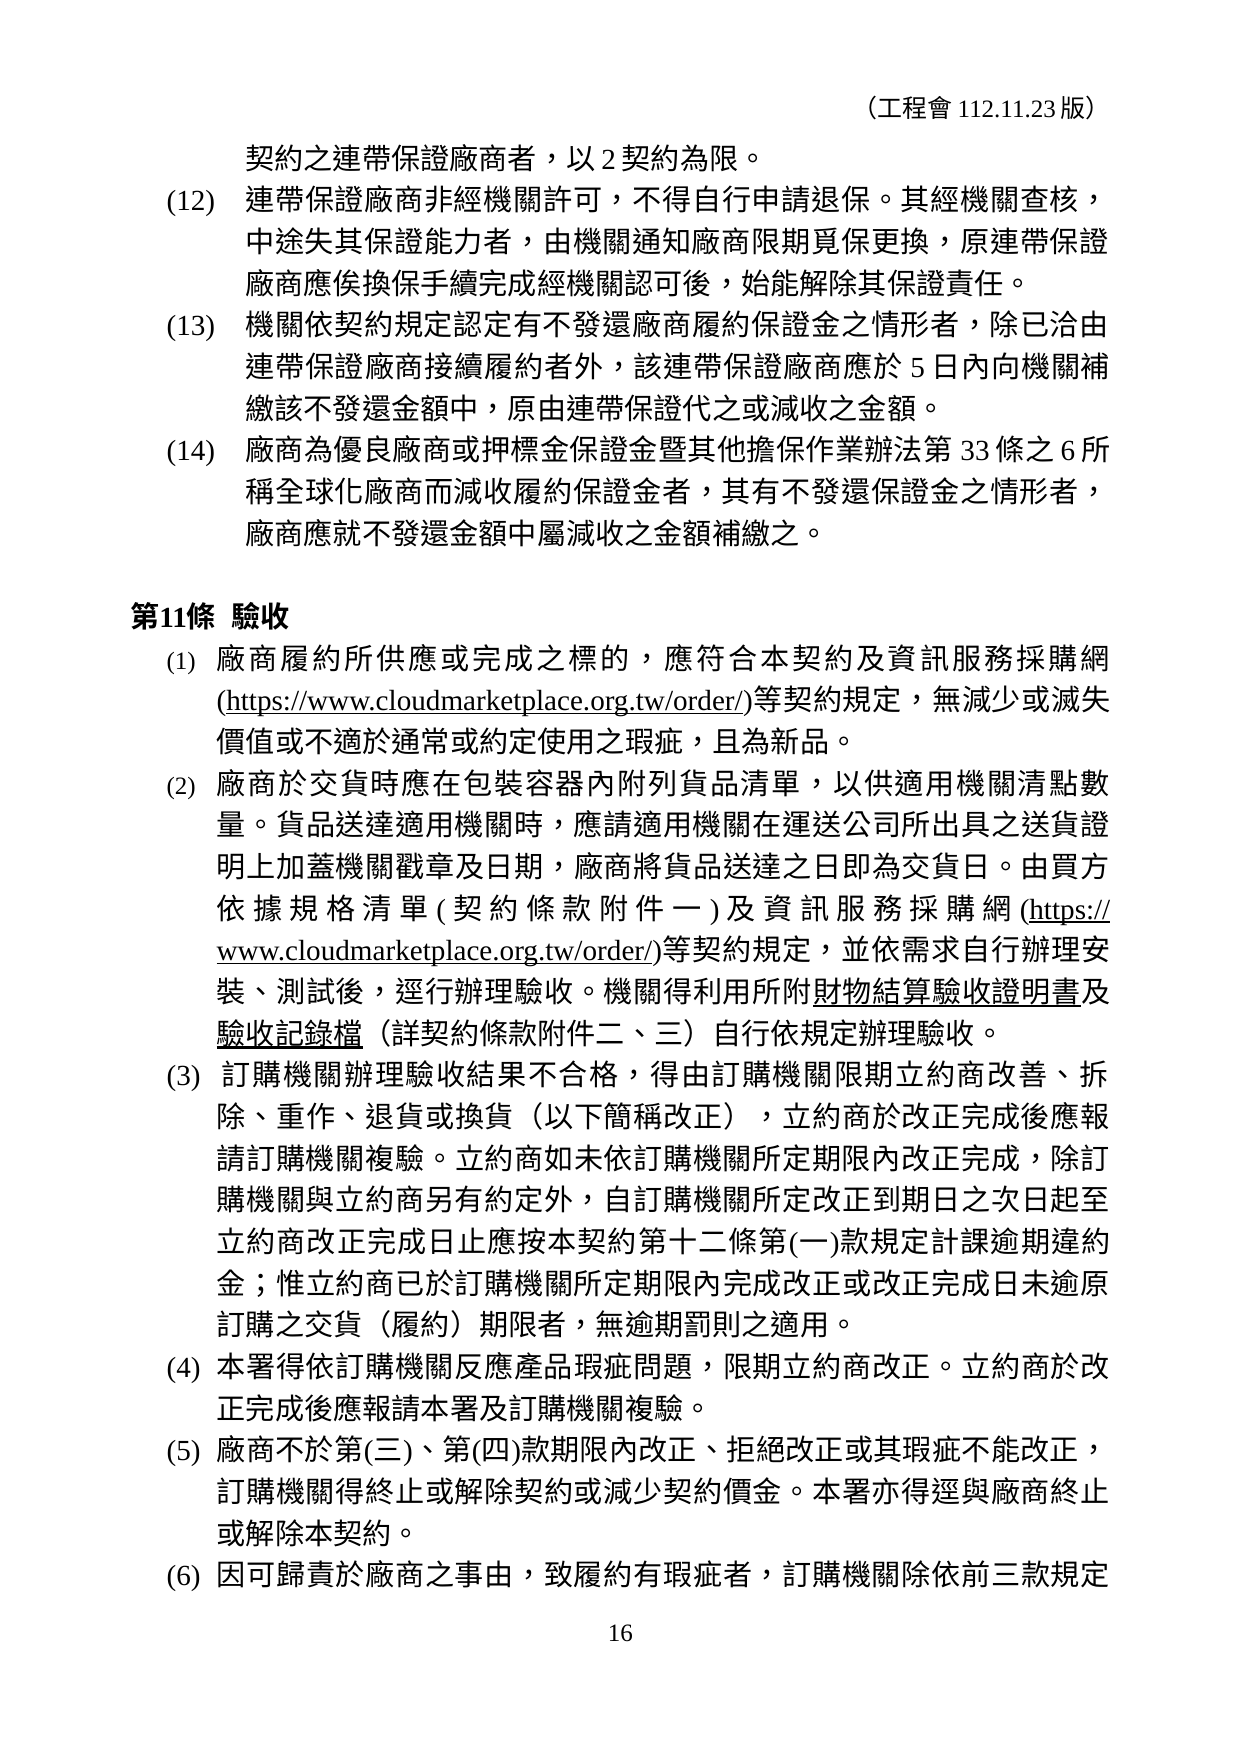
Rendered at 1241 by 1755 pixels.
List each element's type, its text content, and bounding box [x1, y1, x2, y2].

list 廠商履約所供應或完成之標的，應符合本契約及資訊服務採購網(https://www.cloudmarketplace.org.tw/order/)等契約規定，無減少或滅失價值或不適於通常或約定使用之瑕疵，且為新品。 [166, 636, 1110, 761]
list 訂購機關辦理驗收結果不合格，得由訂購機關限期立約商改善、拆除、重作、退貨或換貨（以下簡稱改正），立約商於改正完成後應報請訂購機關複驗。立約商如未依訂購機關所定期限內改正完成，除訂購機關與立約商另有約定外，自訂購機關所定改正到期日之次日起至立約商改正完成日止應按本契約第十二條第(一)款規定計課逾期違約金；惟立約商已於訂購機關所定期限內完成改正或改正完成日未逾原訂購之交貨（履約）期限者，無逾期罰則之適用。 [166, 1052, 1110, 1344]
list 契約之連帶保證廠商者，以2契約為限。 [166, 136, 1110, 177]
list 因可歸責於廠商之事由，致履約有瑕疵者，訂購機關除依前三款規定 [166, 1552, 1110, 1594]
list 廠商為優良廠商或押標金保證金暨其他擔保作業辦法第33條之6所稱全球化廠商而減收履約保證金者，其有不發還保證金之情形者，廠商應就不發還金額中屬減收之金額補繳之。 [166, 427, 1110, 552]
list 機關依契約規定認定有不發還廠商履約保證金之情形者，除已洽由連帶保證廠商接續履約者外，該連帶保證廠商應於5日內向機關補繳該不發還金額中，原由連帶保證代之或減收之金額。 [166, 302, 1110, 427]
list 本署得依訂購機關反應產品瑕疵問題，限期立約商改正。立約商於改正完成後應報請本署及訂購機關複驗。 [166, 1344, 1110, 1427]
list 廠商不於第(三)、第(四)款期限內改正、拒絕改正或其瑕疵不能改正，訂購機關得終止或解除契約或減少契約價金。本署亦得逕與廠商終止或解除本契約。 [166, 1427, 1110, 1552]
list 廠商於交貨時應在包裝容器內附列貨品清單，以供適用機關清點數量。貨品送達適用機關時，應請適用機關在運送公司所出具之送貨證明上加蓋機關戳章及日期，廠商將貨品送達之日即為交貨日。由買方依據規格清單(契約條款附件一)及資訊服務採購網(https://www.cloudmarketplace.org.tw/order/)等契約規定，並依需求自行辦理安裝、測試後，逕行辦理驗收。機關得利用所附財物結算驗收證明書及驗收記錄檔（詳契約條款附件二、三）自行依規定辦理驗收。 [166, 761, 1110, 1052]
list 連帶保證廠商非經機關許可，不得自行申請退保。其經機關查核，中途失其保證能力者，由機關通知廠商限期覓保更換，原連帶保證廠商應俟換保手續完成經機關認可後，始能解除其保證責任。 [166, 177, 1110, 302]
list 驗收 [130, 594, 1110, 636]
